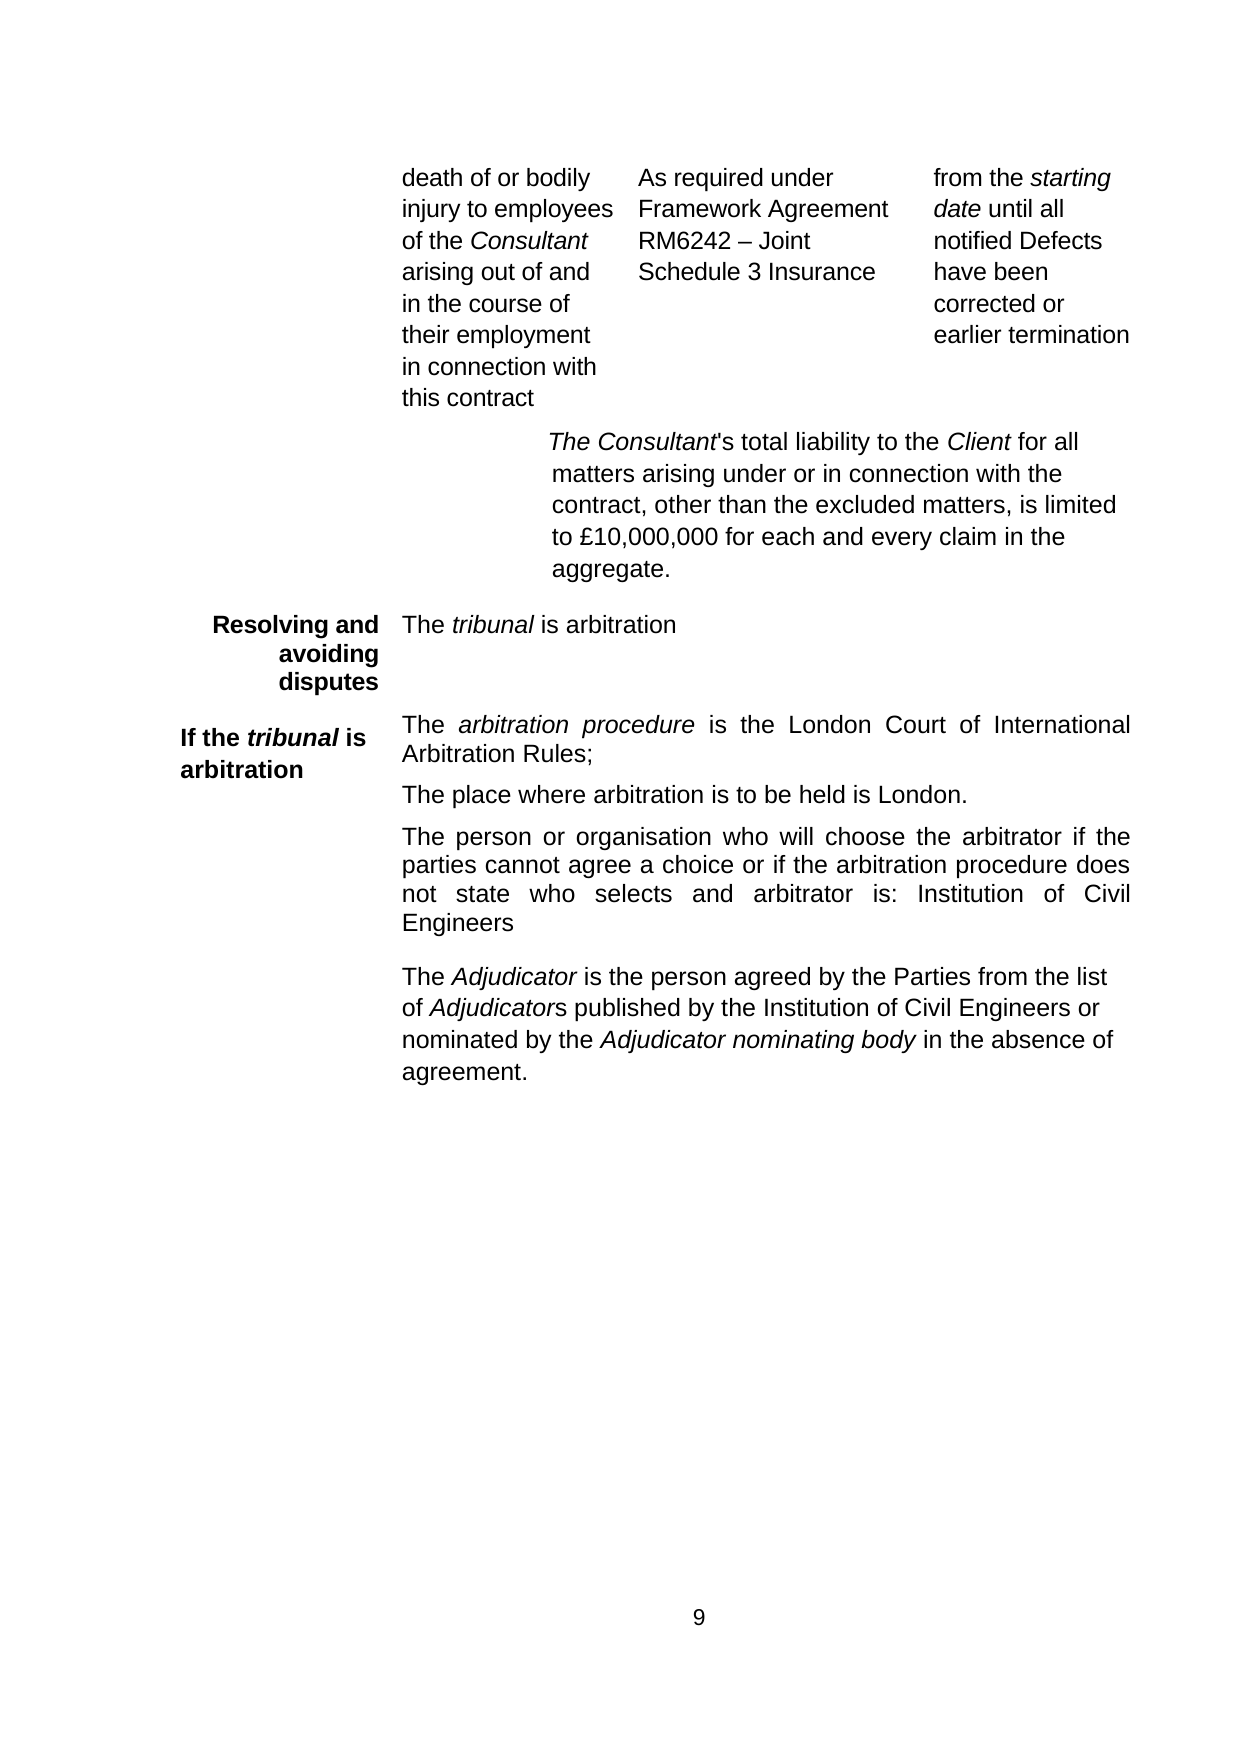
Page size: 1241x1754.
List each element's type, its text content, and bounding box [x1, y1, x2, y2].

table_cell The Consultant's total liability to the Client for all matters arising under or in connection with the contract, other than the excluded matters, is limited to £10,000,000 for each and every claim in the aggregate. [390, 427, 1143, 597]
table_cell [169, 427, 390, 597]
table_cell The tribunal is arbitration [390, 598, 1143, 711]
table_cell The arbitration procedure is the London Court of International Arbitration Rules; The place where arbitration is to be held is London. The person or organisation who will choose the arbitrator if the parties cannot agree a choice or if the arbitration procedure does not state who selects and arbitrator is: Institution of Civil Engineers [390, 711, 1143, 949]
table_cell The Adjudicator is the person agreed by the Parties from the list of Adjudicators published by the Institution of Civil Engineers or nominated by the Adjudicator nominating body in the absence of agreement. [390, 949, 1143, 1157]
table_cell Resolving and avoiding disputes [169, 598, 390, 711]
table_cell from the starting date until all notified Defects have been corrected or earlier termination [922, 150, 1143, 427]
table_cell [169, 150, 390, 427]
table_cell If the tribunal is arbitration [169, 711, 390, 949]
table_cell death of or bodily injury to employees of the Consultant arising out of and in the course of their employment in connection with this contract [390, 150, 627, 427]
table_cell [169, 949, 390, 1157]
table_cell As required under Framework Agreement RM6242 – Joint Schedule 3 Insurance [627, 150, 922, 427]
